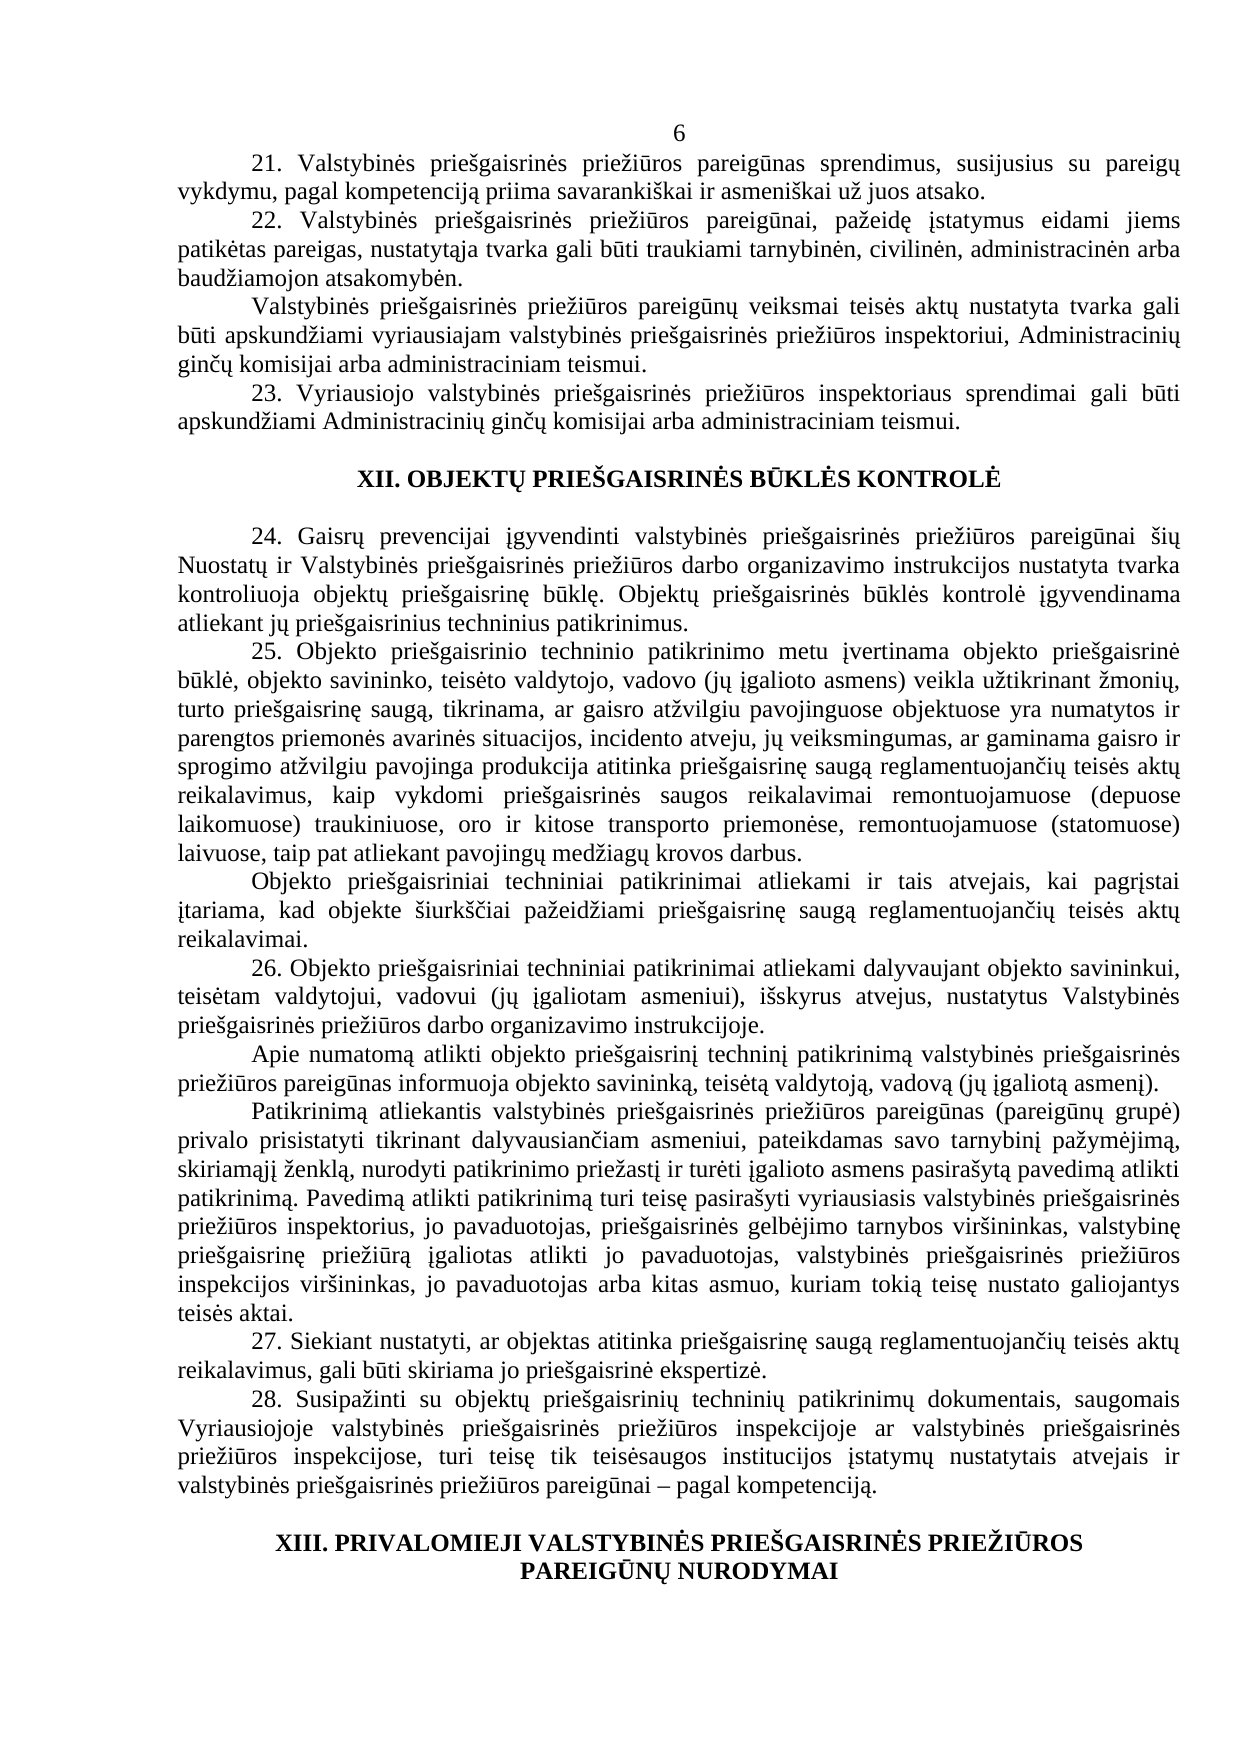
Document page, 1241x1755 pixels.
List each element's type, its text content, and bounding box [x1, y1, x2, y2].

text 27. Siekiant nustatyti, ar objektas atitinka priešgaisrinę saugą reglamentuojančių teisės aktų reikalavimus, gali būti skiriama jo priešgaisrinė ekspertizė. [177, 1326, 1181, 1384]
text 22. Valstybinės priešgaisrinės priežiūros pareigūnai, pažeidę įstatymus eidami jiems patikėtas pareigas, nustatytąja tvarka gali būti traukiami tarnybinėn, civilinėn, administracinėn arba baudžiamojon atsakomybėn. [177, 205, 1181, 291]
text PAREIGŪNŲ NURODYMAI [177, 1556, 1181, 1585]
text 26. Objekto priešgaisriniai techniniai patikrinimai atliekami dalyvaujant objekto savininkui, teisėtam valdytojui, vadovui (jų įgaliotam asmeniui), išskyrus atvejus, nustatytus Valstybinės priešgaisrinės priežiūros darbo organizavimo instrukcijoje. [177, 953, 1181, 1039]
text XII. OBJEKTŲ PRIEŠGAISRINĖS BŪKLĖS KONTROLĖ [177, 464, 1181, 493]
text Objekto priešgaisriniai techniniai patikrinimai atliekami ir tais atvejais, kai pagrįstai įtariama, kad objekte šiurkščiai pažeidžiami priešgaisrinę saugą reglamentuojančių teisės aktų reikalavimai. [177, 866, 1181, 953]
text Patikrinimą atliekantis valstybinės priešgaisrinės priežiūros pareigūnas (pareigūnų grupė) privalo prisistatyti tikrinant dalyvausiančiam asmeniui, pateikdamas savo tarnybinį pažymėjimą, skiriamąjį ženklą, nurodyti patikrinimo priežastį ir turėti įgalioto asmens pasirašytą pavedimą atlikti patikrinimą. Pavedimą atlikti patikrinimą turi teisę pasirašyti vyriausiasis valstybinės priešgaisrinės priežiūros inspektorius, jo pavaduotojas, priešgaisrinės gelbėjimo tarnybos viršininkas, valstybinę priešgaisrinę priežiūrą įgaliotas atlikti jo pavaduotojas, valstybinės priešgaisrinės priežiūros inspekcijos viršininkas, jo pavaduotojas arba kitas asmuo, kuriam tokią teisę nustato galiojantys teisės aktai. [177, 1096, 1181, 1326]
text 21. Valstybinės priešgaisrinės priežiūros pareigūnas sprendimus, susijusius su pareigų vykdymu, pagal kompetenciją priima savarankiškai ir asmeniškai už juos atsako. [177, 148, 1181, 205]
text 28. Susipažinti su objektų priešgaisrinių techninių patikrinimų dokumentais, saugomais Vyriausiojoje valstybinės priešgaisrinės priežiūros inspekcijoje ar valstybinės priešgaisrinės priežiūros inspekcijose, turi teisę tik teisėsaugos institucijos įstatymų nustatytais atvejais ir valstybinės priešgaisrinės priežiūros pareigūnai – pagal kompetenciją. [177, 1384, 1181, 1499]
text Apie numatomą atlikti objekto priešgaisrinį techninį patikrinimą valstybinės priešgaisrinės priežiūros pareigūnas informuoja objekto savininką, teisėtą valdytoją, vadovą (jų įgaliotą asmenį). [177, 1039, 1181, 1096]
text 25. Objekto priešgaisrinio techninio patikrinimo metu įvertinama objekto priešgaisrinė būklė, objekto savininko, teisėto valdytojo, vadovo (jų įgalioto asmens) veikla užtikrinant žmonių, turto priešgaisrinę saugą, tikrinama, ar gaisro atžvilgiu pavojinguose objektuose yra numatytos ir parengtos priemonės avarinės situacijos, incidento atveju, jų veiksmingumas, ar gaminama gaisro ir sprogimo atžvilgiu pavojinga produkcija atitinka priešgaisrinę saugą reglamentuojančių teisės aktų reikalavimus, kaip vykdomi priešgaisrinės saugos reikalavimai remontuojamuose (depuose laikomuose) traukiniuose, oro ir kitose transporto priemonėse, remontuojamuose (statomuose) laivuose, taip pat atliekant pavojingų medžiagų krovos darbus. [177, 636, 1181, 866]
text 24. Gaisrų prevencijai įgyvendinti valstybinės priešgaisrinės priežiūros pareigūnai šių Nuostatų ir Valstybinės priešgaisrinės priežiūros darbo organizavimo instrukcijos nustatyta tvarka kontroliuoja objektų priešgaisrinę būklę. Objektų priešgaisrinės būklės kontrolė įgyvendinama atliekant jų priešgaisrinius techninius patikrinimus. [177, 521, 1181, 636]
text 23. Vyriausiojo valstybinės priešgaisrinės priežiūros inspektoriaus sprendimai gali būti apskundžiami Administracinių ginčų komisijai arba administraciniam teismui. [177, 378, 1181, 435]
text XIII. PRIVALOMIEJI VALSTYBINĖS PRIEŠGAISRINĖS PRIEŽIŪROS [177, 1528, 1181, 1556]
text Valstybinės priešgaisrinės priežiūros pareigūnų veiksmai teisės aktų nustatyta tvarka gali būti apskundžiami vyriausiajam valstybinės priešgaisrinės priežiūros inspektoriui, Administracinių ginčų komisijai arba administraciniam teismui. [177, 291, 1181, 378]
